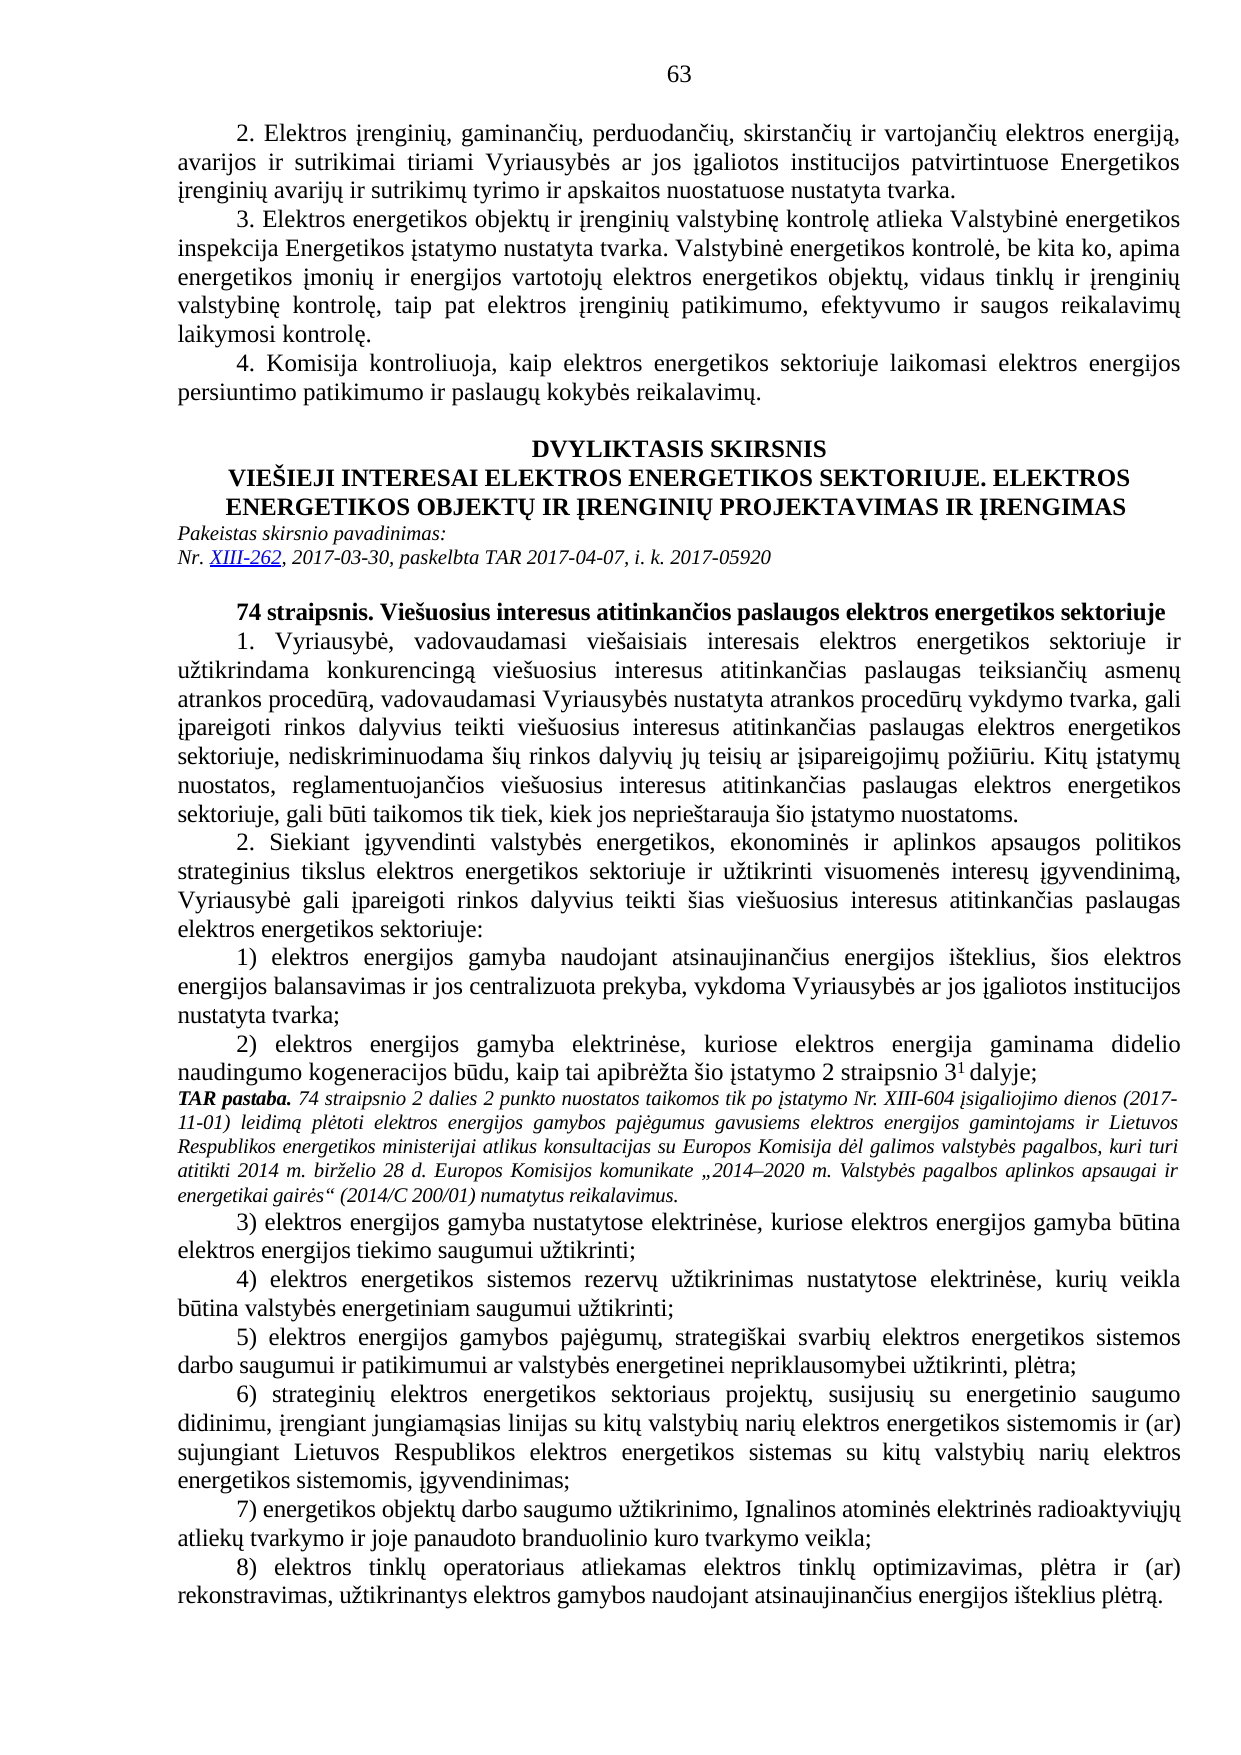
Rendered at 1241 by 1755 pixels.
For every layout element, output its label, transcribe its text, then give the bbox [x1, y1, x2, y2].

text 74 straipsnis. Viešuosius interesus atitinkančios paslaugos elektros energetikos sektoriuje [236, 597, 1181, 626]
text 5) elektros energijos gamybos pajėgumų, strategiškai svarbių elektros energetikos sistemos darbo saugumui ir patikimumui ar valstybės energetinei nepriklausomybei užtikrinti, plėtra; [177, 1322, 1181, 1379]
text 2) elektros energijos gamyba elektrinėse, kuriose elektros energija gaminama didelio naudingumo kogeneracijos būdu, kaip tai apibrėžta šio įstatymo 2 straipsnio 31 dalyje; [177, 1029, 1181, 1086]
text 4. Komisija kontroliuoja, kaip elektros energetikos sektoriuje laikomasi elektros energijos persiuntimo patikimumo ir paslaugų kokybės reikalavimų. [177, 348, 1181, 406]
text 2. Siekiant įgyvendinti valstybės energetikos, ekonominės ir aplinkos apsaugos politikos strateginius tikslus elektros energetikos sektoriuje ir užtikrinti visuomenės interesų įgyvendinimą, Vyriausybė gali įpareigoti rinkos dalyvius teikti šias viešuosius interesus atitinkančias paslaugas elektros energetikos sektoriuje: [177, 827, 1181, 942]
text 3. Elektros energetikos objektų ir įrenginių valstybinę kontrolę atlieka Valstybinė energetikos inspekcija Energetikos įstatymo nustatyta tvarka. Valstybinė energetikos kontrolė, be kita ko, apima energetikos įmonių ir energijos vartotojų elektros energetikos objektų, vidaus tinklų ir įrenginių valstybinę kontrolę, taip pat elektros įrenginių patikimumo, efektyvumo ir saugos reikalavimų laikymosi kontrolę. [177, 204, 1181, 348]
text 1) elektros energijos gamyba naudojant atsinaujinančius energijos išteklius, šios elektros energijos balansavimas ir jos centralizuota prekyba, vykdoma Vyriausybės ar jos įgaliotos institucijos nustatyta tvarka; [177, 942, 1181, 1029]
text TAR pastaba. 74 straipsnio 2 dalies 2 punkto nuostatos taikomos tik po įstatymo Nr. XIII-604 įsigaliojimo dienos (2017-11-01) leidimą plėtoti elektros energijos gamybos pajėgumus gavusiems elektros energijos gamintojams ir Lietuvos Respublikos energetikos ministerijai atlikus konsultacijas su Europos Komisija dėl galimos valstybės pagalbos, kuri turi atitikti 2014 m. birželio 28 d. Europos Komisijos komunikate „2014–2020 m. Valstybės pagalbos aplinkos apsaugai ir energetikai gairės“ (2014/C 200/01) numatytus reikalavimus. [177, 1086, 1181, 1207]
text 7) energetikos objektų darbo saugumo užtikrinimo, Ignalinos atominės elektrinės radioaktyviųjų atliekų tvarkymo ir joje panaudoto branduolinio kuro tvarkymo veikla; [177, 1494, 1181, 1552]
text VIEŠIEJI INTERESAI ELEKTROS ENERGETIKOS SEKTORIUJE. ELEKTROS ENERGETIKOS OBJEKTŲ IR ĮRENGINIŲ PROJEKTAVIMAS IR ĮRENGIMAS [177, 463, 1181, 521]
text 1. Vyriausybė, vadovaudamasi viešaisiais interesais elektros energetikos sektoriuje ir užtikrindama konkurencingą viešuosius interesus atitinkančias paslaugas teiksiančių asmenų atrankos procedūrą, vadovaudamasi Vyriausybės nustatyta atrankos procedūrų vykdymo tvarka, gali įpareigoti rinkos dalyvius teikti viešuosius interesus atitinkančias paslaugas elektros energetikos sektoriuje, nediskriminuodama šių rinkos dalyvių jų teisių ar įsipareigojimų požiūriu. Kitų įstatymų nuostatos, reglamentuojančios viešuosius interesus atitinkančias paslaugas elektros energetikos sektoriuje, gali būti taikomos tik tiek, kiek jos neprieštarauja šio įstatymo nuostatoms. [177, 626, 1181, 827]
text Pakeistas skirsnio pavadinimas: [177, 521, 1181, 545]
text DVYLIKTASIS SKIRSNIS [177, 434, 1181, 463]
text 2. Elektros įrenginių, gaminančių, perduodančių, skirstančių ir vartojančių elektros energiją, avarijos ir sutrikimai tiriami Vyriausybės ar jos įgaliotos institucijos patvirtintuose Energetikos įrenginių avarijų ir sutrikimų tyrimo ir apskaitos nuostatuose nustatyta tvarka. [177, 118, 1181, 204]
text 6) strateginių elektros energetikos sektoriaus projektų, susijusių su energetinio saugumo didinimu, įrengiant jungiamąsias linijas su kitų valstybių narių elektros energetikos sistemomis ir (ar) sujungiant Lietuvos Respublikos elektros energetikos sistemas su kitų valstybių narių elektros energetikos sistemomis, įgyvendinimas; [177, 1379, 1181, 1494]
text 4) elektros energetikos sistemos rezervų užtikrinimas nustatytose elektrinėse, kurių veikla būtina valstybės energetiniam saugumui užtikrinti; [177, 1264, 1181, 1322]
text Nr. XIII-262, 2017-03-30, paskelbta TAR 2017-04-07, i. k. 2017-05920 [177, 545, 1181, 569]
text 8) elektros tinklų operatoriaus atliekamas elektros tinklų optimizavimas, plėtra ir (ar) rekonstravimas, užtikrinantys elektros gamybos naudojant atsinaujinančius energijos išteklius plėtrą. [177, 1552, 1181, 1609]
text 3) elektros energijos gamyba nustatytose elektrinėse, kuriose elektros energijos gamyba būtina elektros energijos tiekimo saugumui užtikrinti; [177, 1207, 1181, 1264]
